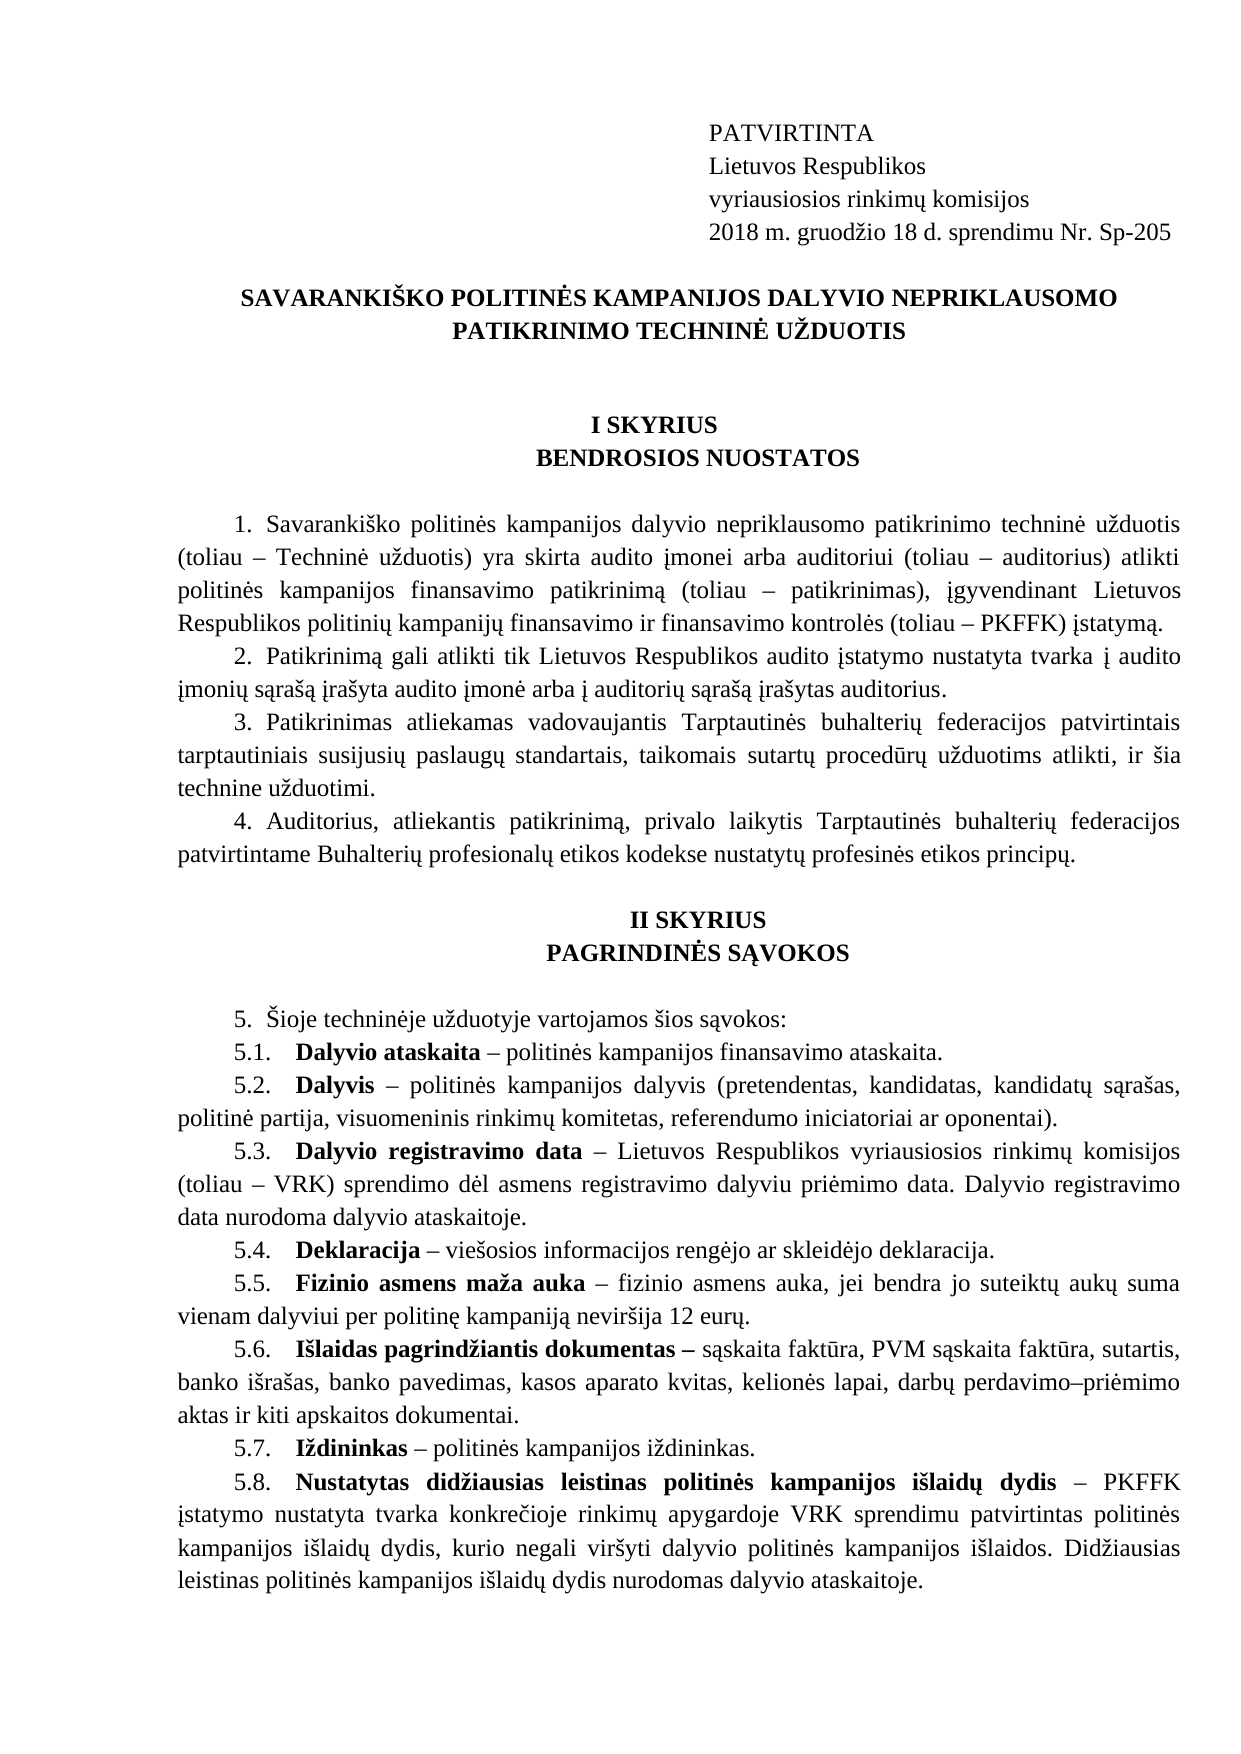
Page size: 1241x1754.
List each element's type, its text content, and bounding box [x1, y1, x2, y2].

text 5.8. Nustatytas didžiausias leistinas politinės kampanijos išlaidų dydis – PKFFK įstatymo nustatyta tvarka konkrečioje rinkimų apygardoje VRK sprendimu patvirtintas politinės kampanijos išlaidų dydis, kurio negali viršyti dalyvio politinės kampanijos išlaidos. Didžiausias leistinas politinės kampanijos išlaidų dydis nurodomas dalyvio ataskaitoje. [177, 1467, 1181, 1594]
text 3. Patikrinimas atliekamas vadovaujantis Tarptautinės buhalterių federacijos patvirtintais tarptautiniais susijusių paslaugų standartais, taikomais sutartų procedūrų užduotims atlikti, ir šia technine užduotimi. [177, 707, 1181, 802]
text 5.1. Dalyvio ataskaita – politinės kampanijos finansavimo ataskaita. [177, 1037, 1181, 1066]
text 5.7. Iždininkas – politinės kampanijos iždininkas. [177, 1433, 1181, 1462]
text PATVIRTINTA [709, 118, 1181, 147]
text 1. Savarankiško politinės kampanijos dalyvio nepriklausomo patikrinimo techninė užduotis (toliau – Techninė užduotis) yra skirta audito įmonei arba auditoriui (toliau – auditorius) atlikti politinės kampanijos finansavimo patikrinimą (toliau – patikrinimas), įgyvendinant Lietuvos Respublikos politinių kampanijų finansavimo ir finansavimo kontrolės (toliau – PKFFK) įstatymą. [177, 509, 1181, 637]
text 5.4. Deklaracija – viešosios informacijos rengėjo ar skleidėjo deklaracija. [177, 1235, 1181, 1264]
text vyriausiosios rinkimų komisijos [709, 184, 1181, 213]
text I SKYRIUS [215, 410, 1181, 439]
text Lietuvos Respublikos [709, 151, 1181, 180]
text 5.3. Dalyvio registravimo data – Lietuvos Respublikos vyriausiosios rinkimų komisijos (toliau – VRK) sprendimo dėl asmens registravimo dalyviu priėmimo data. Dalyvio registravimo data nurodoma dalyvio ataskaitoje. [177, 1136, 1181, 1231]
text 2018 m. gruodžio 18 d. sprendimu Nr. Sp-205 [709, 217, 1181, 246]
text 5.6. Išlaidas pagrindžiantis dokumentas – sąskaita faktūra, PVM sąskaita faktūra, sutartis, banko išrašas, banko pavedimas, kasos aparato kvitas, kelionės lapai, darbų perdavimo–priėmimo aktas ir kiti apskaitos dokumentai. [177, 1334, 1181, 1429]
text 5.5. Fizinio asmens maža auka – fizinio asmens auka, jei bendra jo suteiktų aukų suma vienam dalyviui per politinę kampaniją neviršija 12 eurų. [177, 1268, 1181, 1330]
text PAGRINDINĖS SĄVOKOS [215, 938, 1181, 967]
text 2. Patikrinimą gali atlikti tik Lietuvos Respublikos audito įstatymo nustatyta tvarka į audito įmonių sąrašą įrašyta audito įmonė arba į auditorių sąrašą įrašytas auditorius. [177, 641, 1181, 703]
text 5.2. Dalyvis – politinės kampanijos dalyvis (pretendentas, kandidatas, kandidatų sąrašas, politinė partija, visuomeninis rinkimų komitetas, referendumo iniciatoriai ar oponentai). [177, 1070, 1181, 1132]
text II SKYRIUS [215, 905, 1181, 934]
text BENDROSIOS NUOSTATOS [215, 443, 1181, 472]
text 5. Šioje techninėje užduotyje vartojamos šios sąvokos: [177, 1004, 1181, 1033]
subtitle SAVARANKIŠKO politinės KAMPANIJOS DALYVIO nepriklausomo patikrinimo techninė užduotis [177, 283, 1181, 345]
text 4. Auditorius, atliekantis patikrinimą, privalo laikytis Tarptautinės buhalterių federacijos patvirtintame Buhalterių profesionalų etikos kodekse nustatytų profesinės etikos principų. [177, 806, 1181, 868]
